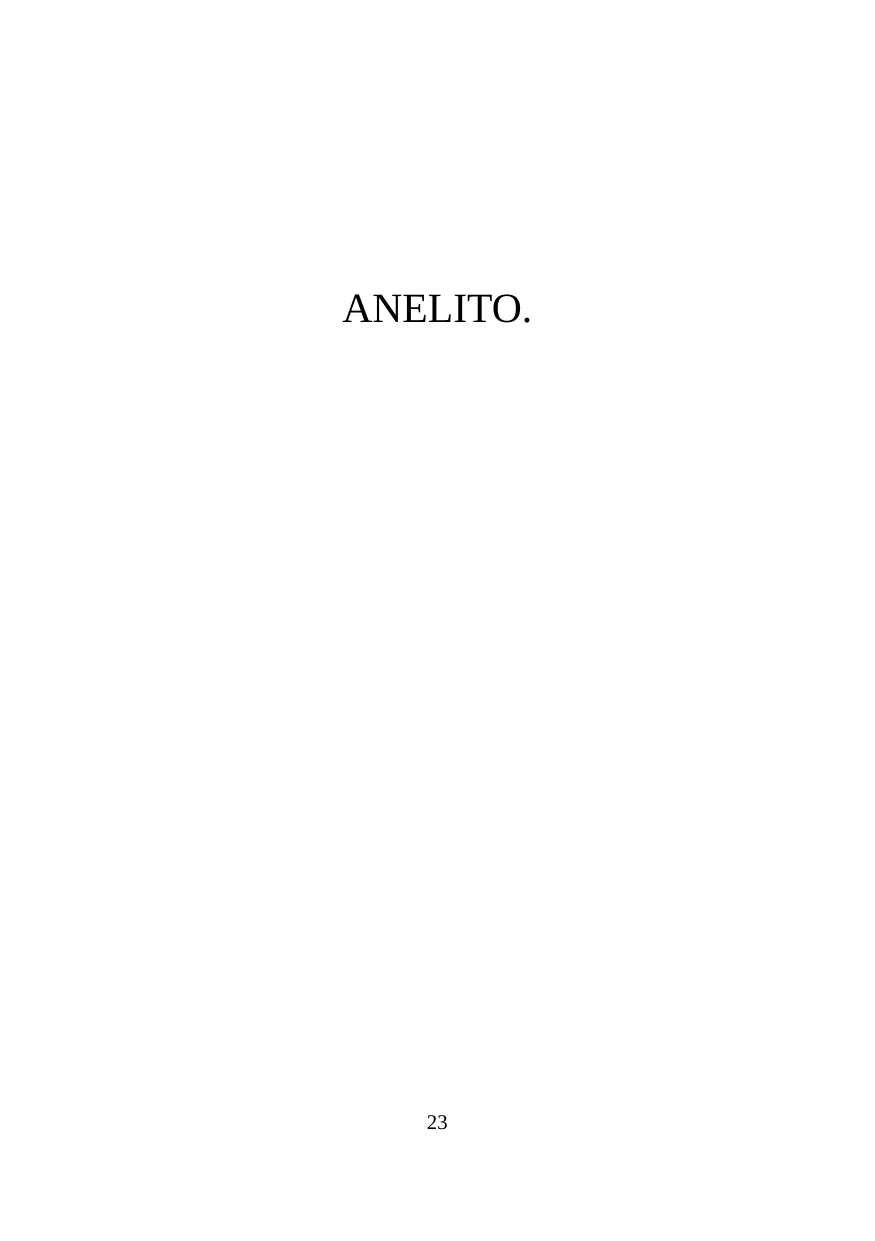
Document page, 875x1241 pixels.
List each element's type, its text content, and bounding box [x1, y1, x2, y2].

subtitle ANELITO. [106, 283, 768, 331]
